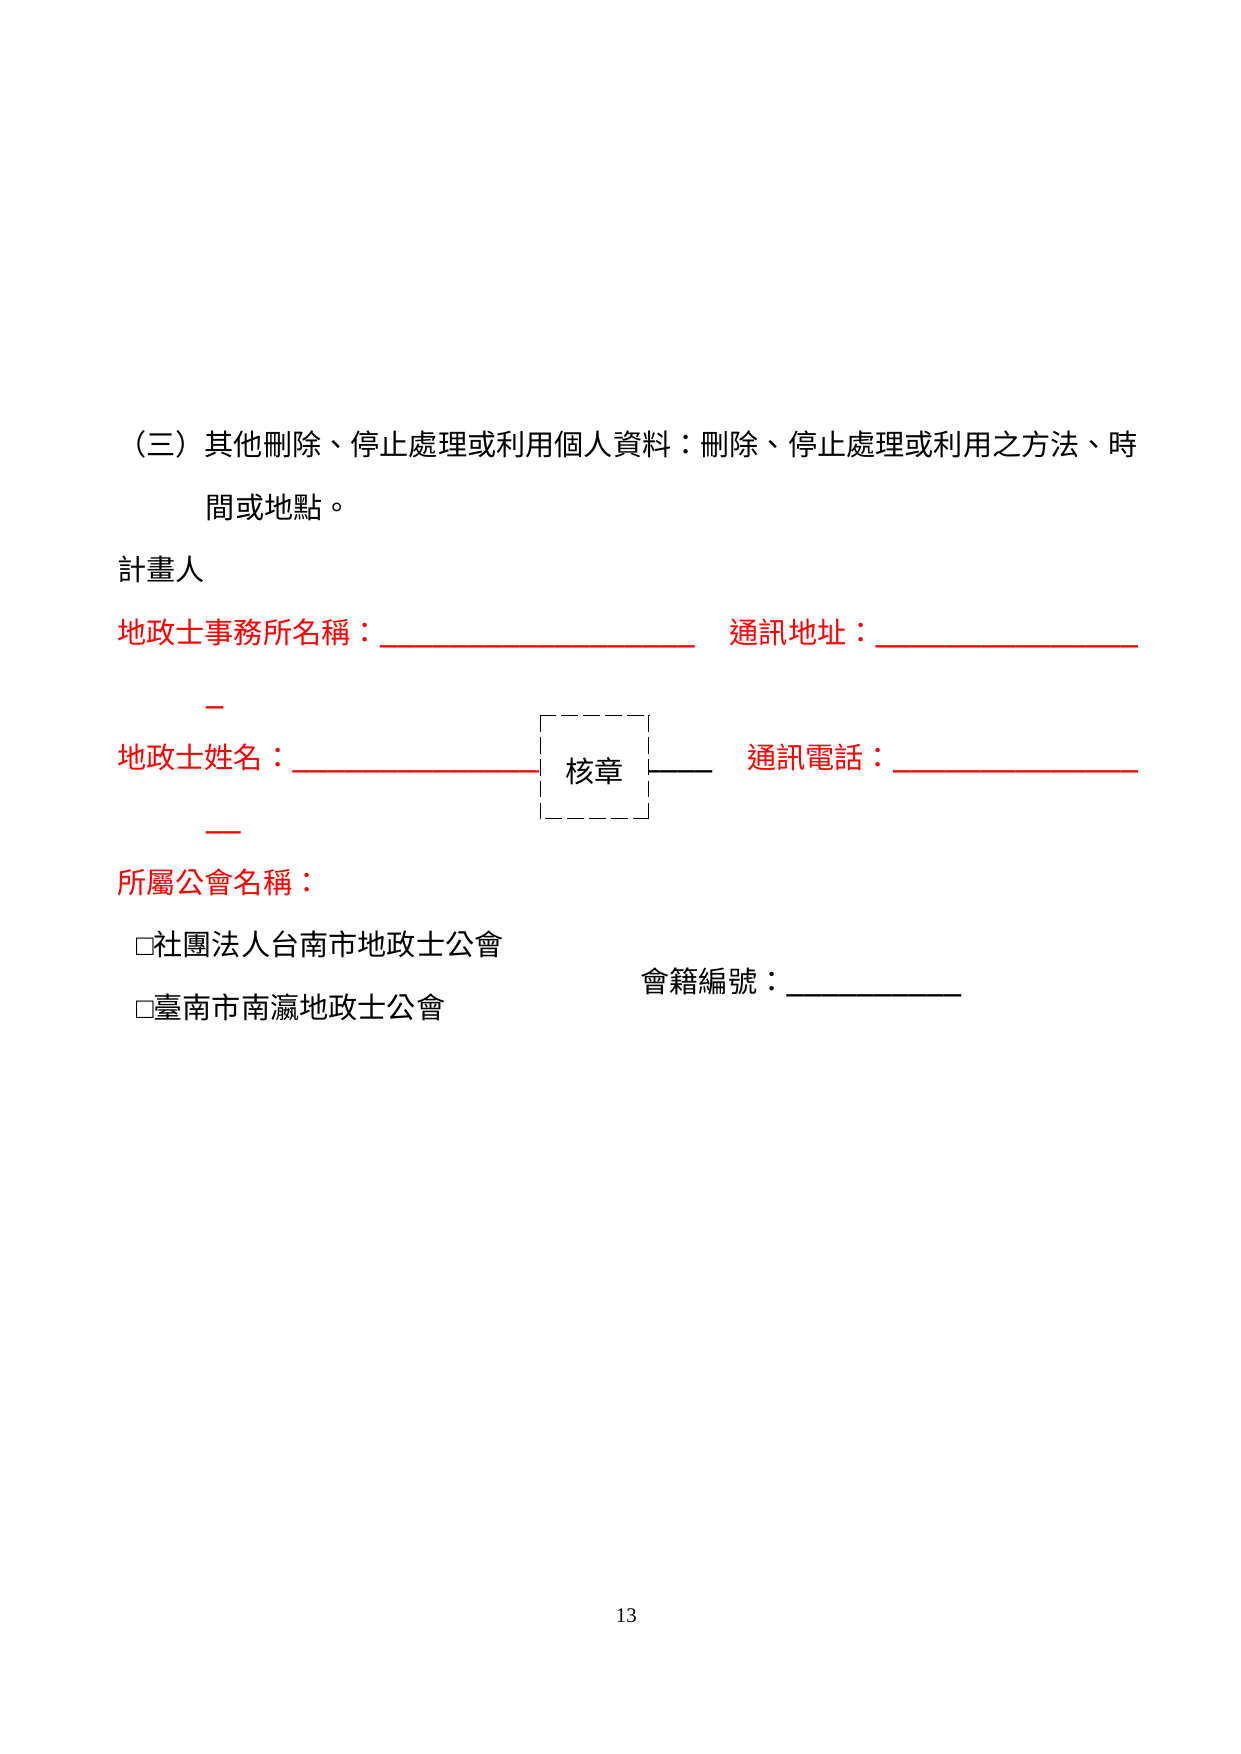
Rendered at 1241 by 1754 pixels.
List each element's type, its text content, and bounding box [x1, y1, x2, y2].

text □社團法人台南市地政士公會 [136, 901, 1152, 1063]
text 會籍編號：__________ [640, 934, 1066, 1007]
text 所屬公會名稱： [117, 839, 1152, 901]
text 地政士姓名：________________________ 通訊電話：________________ [117, 714, 1152, 839]
text □臺南市南瀛地政士公會 [136, 964, 609, 1026]
text 計畫人 [117, 526, 1152, 589]
text （三）其他刪除、停止處理或利用個人資料：刪除、停止處理或利用之方法、時間或地點。 [117, 401, 1152, 526]
text 地政士事務所名稱：__________________ 通訊地址：________________ [117, 589, 1152, 714]
text [1081, 964, 1152, 1026]
text 核章 [556, 748, 633, 791]
